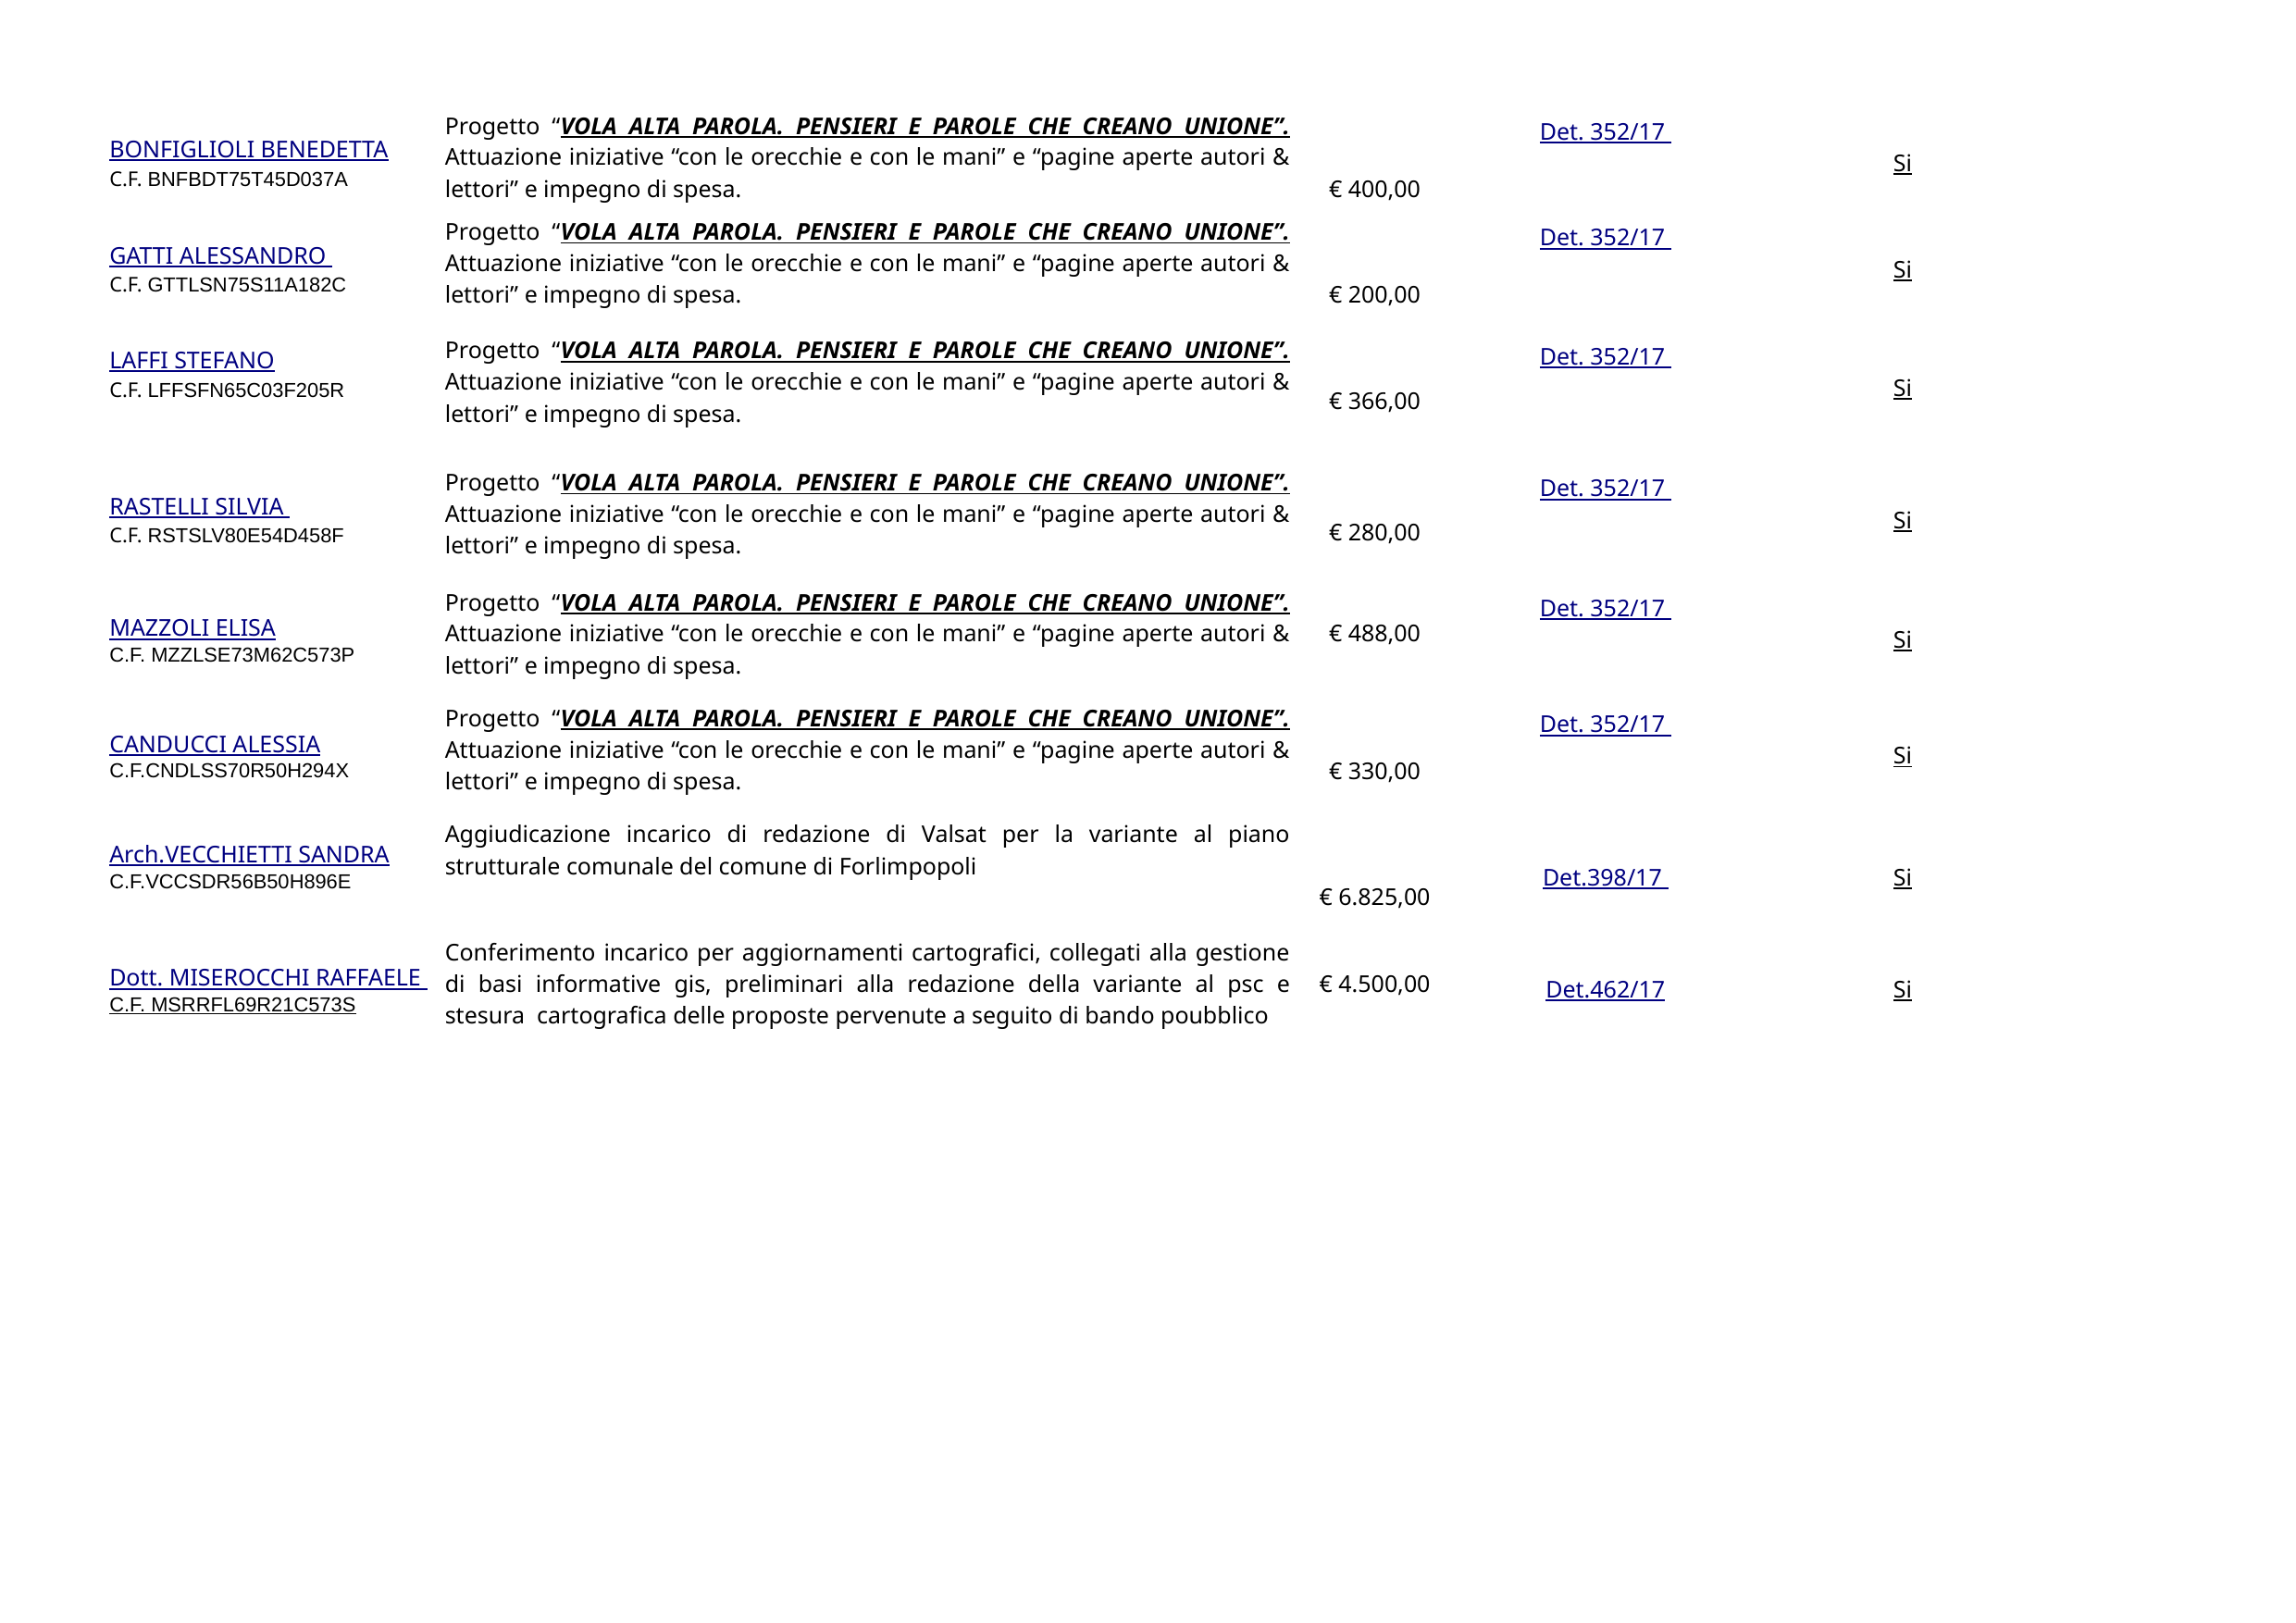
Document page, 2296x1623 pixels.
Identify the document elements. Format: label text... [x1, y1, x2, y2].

table_cell Det.462/17 [1458, 935, 1752, 1042]
table_cell Arch.VECCHIETTI SANDRA C.F.VCCSDR56B50H896E [109, 818, 445, 935]
table_cell Si [1752, 452, 2053, 586]
table_cell € 366,00 [1291, 322, 1458, 452]
table_cell Progetto “VOLA ALTA PAROLA. PENSIERI E PAROLE CHE CREANO UNIONE”. Attuazione iniziative “con le orecchie e con le mani” e “pagine aperte autori & lettori” e impegno di spesa. [445, 322, 1291, 452]
table_cell € 280,00 [1291, 452, 1458, 586]
table_cell Progetto “VOLA ALTA PAROLA. PENSIERI E PAROLE CHE CREANO UNIONE”. Attuazione iniziative “con le orecchie e con le mani” e “pagine aperte autori & lettori” e impegno di spesa. [445, 109, 1291, 216]
table_cell MAZZOLI ELISA C.F. MZZLSE73M62C573P [109, 586, 445, 692]
table_cell Si [1752, 935, 2053, 1042]
table_cell BONFIGLIOLI BENEDETTA C.F. BNFBDT75T45D037A [109, 109, 445, 216]
table_cell Progetto “VOLA ALTA PAROLA. PENSIERI E PAROLE CHE CREANO UNIONE”. Attuazione iniziative “con le orecchie e con le mani” e “pagine aperte autori & lettori” e impegno di spesa. [445, 452, 1291, 586]
table_cell € 4.500,00 [1291, 935, 1458, 1042]
table_cell GATTI ALESSANDRO C.F. GTTLSN75S11A182C [109, 216, 445, 321]
table_cell Si [1752, 322, 2053, 452]
table_cell Det. 352/17 [1458, 109, 1752, 216]
table_cell Det. 352/17 [1458, 452, 1752, 586]
table_cell Si [1752, 216, 2053, 321]
table_cell Det. 352/17 [1458, 322, 1752, 452]
table_cell Si [1752, 818, 2053, 935]
table_cell € 6.825,00 [1291, 818, 1458, 935]
table_cell RASTELLI SILVIA C.F. RSTSLV80E54D458F [109, 452, 445, 586]
table_cell Progetto “VOLA ALTA PAROLA. PENSIERI E PAROLE CHE CREANO UNIONE”. Attuazione iniziative “con le orecchie e con le mani” e “pagine aperte autori & lettori” e impegno di spesa. [445, 216, 1291, 321]
table_cell Det. 352/17 [1458, 216, 1752, 321]
table_cell € 330,00 [1291, 692, 1458, 818]
table_cell Si [1752, 109, 2053, 216]
table_cell Si [1752, 586, 2053, 692]
table_cell LAFFI STEFANO C.F. LFFSFN65C03F205R [109, 322, 445, 452]
table_cell € 488,00 [1291, 586, 1458, 692]
table_cell Progetto “VOLA ALTA PAROLA. PENSIERI E PAROLE CHE CREANO UNIONE”. Attuazione iniziative “con le orecchie e con le mani” e “pagine aperte autori & lettori” e impegno di spesa. [445, 692, 1291, 818]
table_cell € 400,00 [1291, 109, 1458, 216]
table_cell Det. 352/17 [1458, 586, 1752, 692]
table_cell Det. 352/17 [1458, 692, 1752, 818]
table_cell Aggiudicazione incarico di redazione di Valsat per la variante al piano strutturale comunale del comune di Forlimpopoli [445, 818, 1291, 935]
table_cell € 200,00 [1291, 216, 1458, 321]
table_cell Conferimento incarico per aggiornamenti cartografici, collegati alla gestione di basi informative gis, preliminari alla redazione della variante al psc e stesura cartografica delle proposte pervenute a seguito di bando poubblico [445, 935, 1291, 1042]
table_cell CANDUCCI ALESSIA C.F.CNDLSS70R50H294X [109, 692, 445, 818]
table_cell Progetto “VOLA ALTA PAROLA. PENSIERI E PAROLE CHE CREANO UNIONE”. Attuazione iniziative “con le orecchie e con le mani” e “pagine aperte autori & lettori” e impegno di spesa. [445, 586, 1291, 692]
table_cell Dott. MISEROCCHI RAFFAELE C.F. MSRRFL69R21C573S [109, 935, 445, 1042]
table_cell Si [1752, 692, 2053, 818]
table_cell Det.398/17 [1458, 818, 1752, 935]
